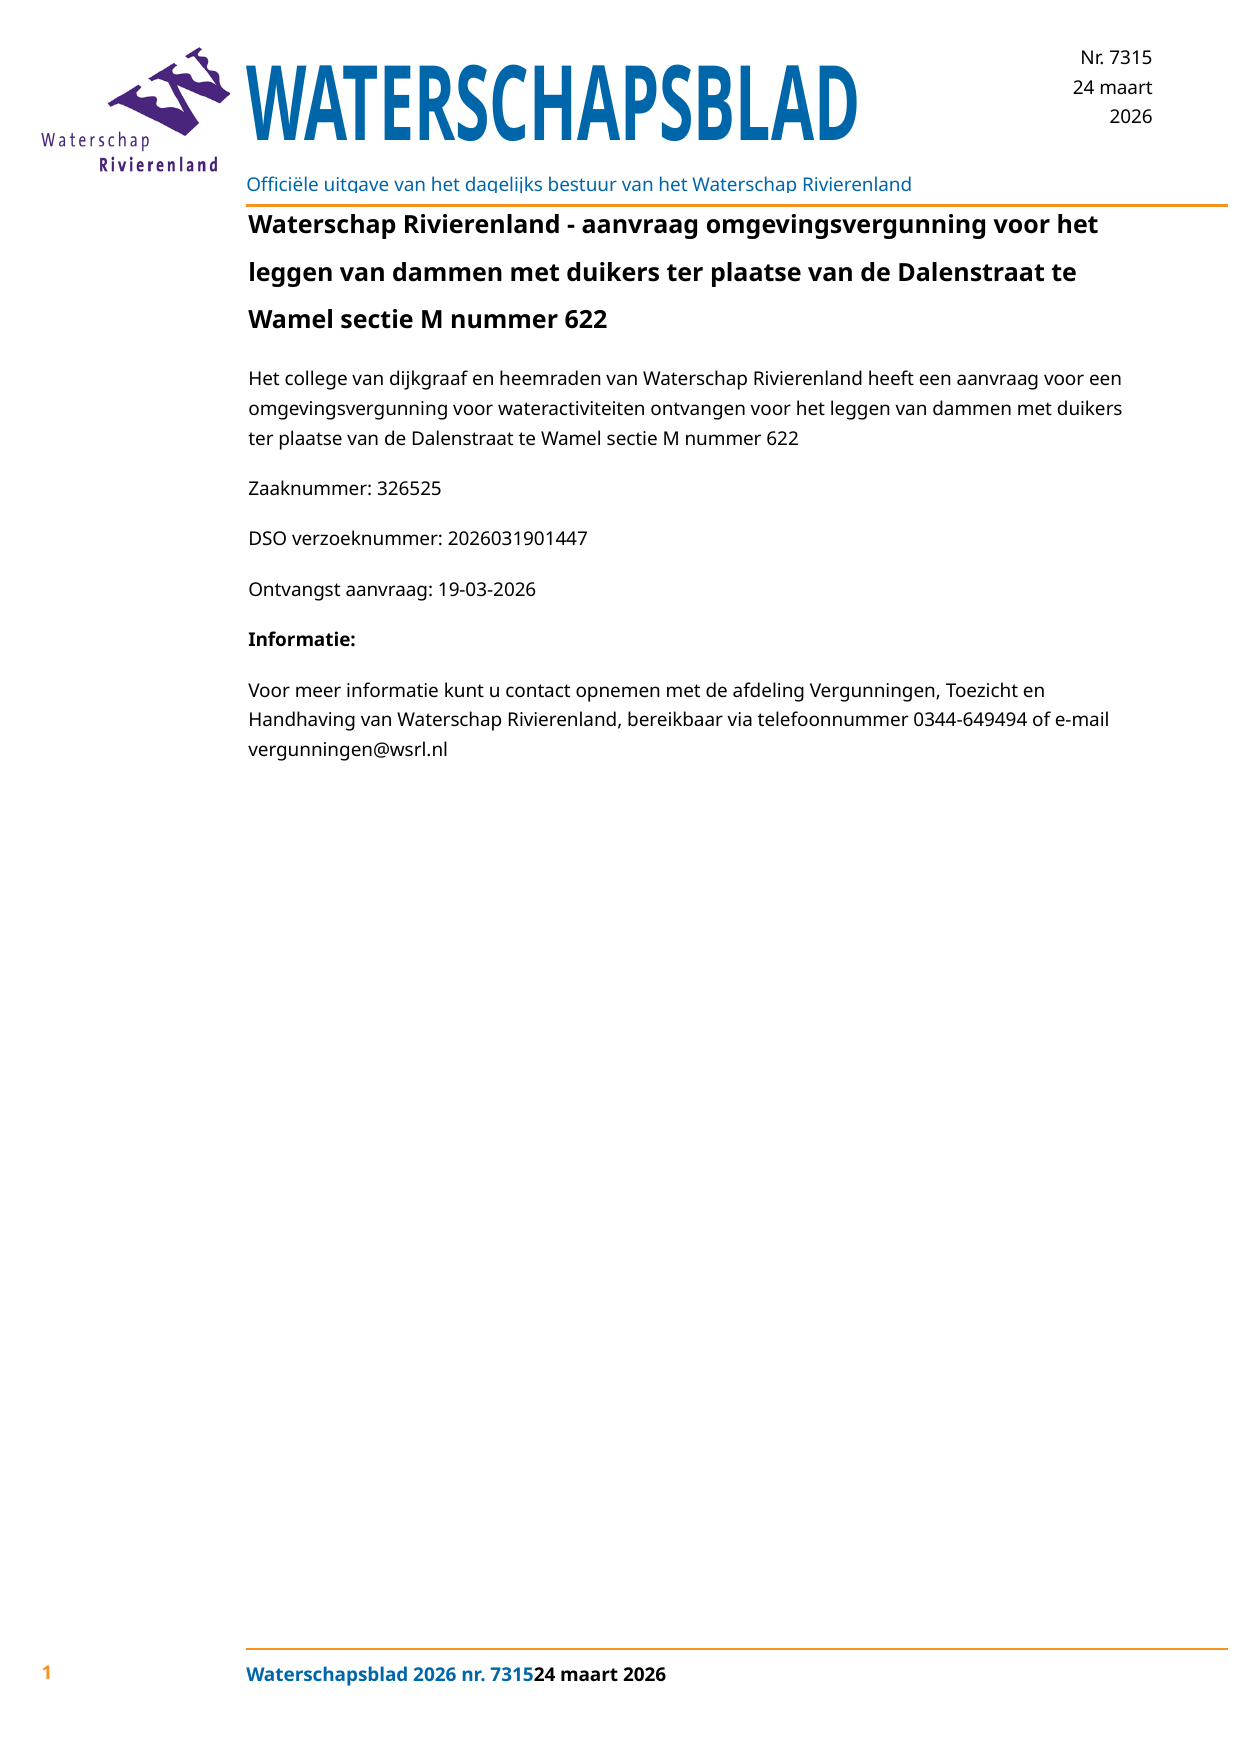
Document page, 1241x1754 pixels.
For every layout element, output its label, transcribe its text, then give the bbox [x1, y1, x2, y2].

text DSO verzoeknummer: 2026031901447 [248, 526, 1152, 551]
text Informatie: [248, 626, 1152, 652]
text Het college van dijkgraaf en heemraden van Waterschap Rivierenland heeft een aanvraag voor een omgevingsvergunning voor wateractiviteiten ontvangen voor het leggen van dammen met duikers ter plaatse van de Dalenstraat te Wamel sectie M nummer 622 [248, 366, 1152, 450]
text Voor meer informatie kunt u contact opnemen met de afdeling Vergunningen, Toezicht en Handhaving van Waterschap Rivierenland, bereikbaar via telefoonnummer 0344-649494 of e-mail vergunningen@wsrl.nl [248, 677, 1152, 762]
text Ontvangst aanvraag: 19-03-2026 [248, 576, 1152, 602]
text Waterschap Rivierenland - aanvraag omgevingsvergunning voor het leggen van dammen met duikers ter plaatse van de Dalenstraat te Wamel sectie M nummer 622 [248, 207, 1152, 336]
picture [41, 47, 231, 172]
text Zaaknummer: 326525 [248, 475, 1152, 501]
